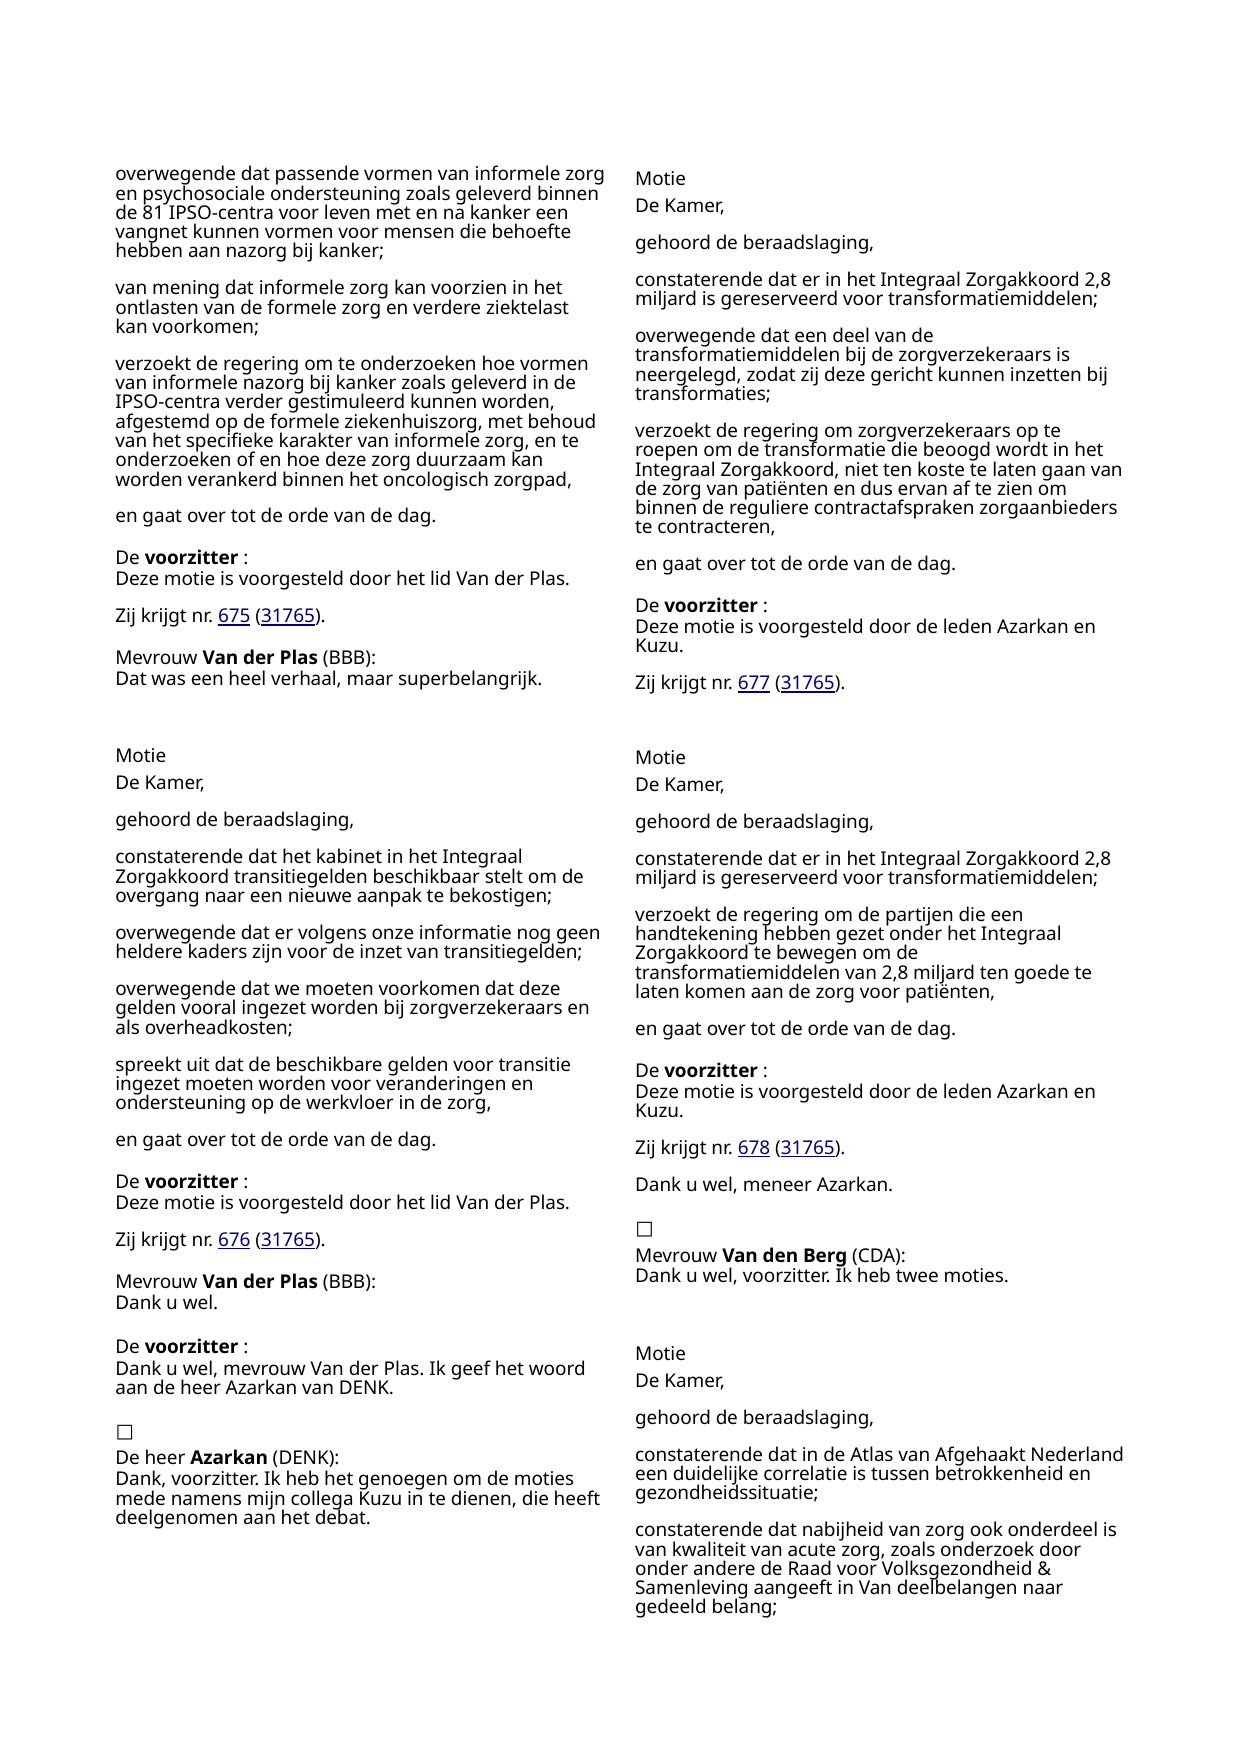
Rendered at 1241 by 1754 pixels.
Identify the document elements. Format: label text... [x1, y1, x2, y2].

text De heer Azarkan (DENK): [115, 1444, 605, 1470]
text Zij krijgt nr. 676 (31765). [115, 1231, 605, 1250]
text constaterende dat er in het Integraal Zorgakkoord 2,8 miljard is gereserveerd voor transformatiemiddelen; [635, 849, 1125, 888]
text van mening dat informele zorg kan voorzien in het ontlasten van de formele zorg en verdere ziektelast kan voorkomen; [115, 279, 605, 337]
text gehoord de beraadslaging, [635, 234, 1125, 253]
text overwegende dat een deel van de transformatiemiddelen bij de zorgverzekeraars is neergelegd, zodat zij deze gericht kunnen inzetten bij transformaties; [635, 327, 1125, 404]
text en gaat over tot de orde van de dag. [115, 507, 605, 527]
text Mevrouw Van der Plas (BBB): [115, 644, 605, 670]
text gehoord de beraadslaging, [635, 813, 1125, 832]
text verzoekt de regering om te onderzoeken hoe vormen van informele nazorg bij kanker zoals geleverd in de IPSO-centra verder gestimuleerd kunnen worden, afgestemd op de formele ziekenhuiszorg, met behoud van het specifieke karakter van informele zorg, en te onderzoeken of en hoe deze zorg duurzaam kan worden verankerd binnen het oncologisch zorgpad, [115, 355, 605, 490]
text constaterende dat het kabinet in het Integraal Zorgakkoord transitiegelden beschikbaar stelt om de overgang naar een nieuwe aanpak te bekostigen; [115, 848, 605, 906]
text De Kamer, [635, 1372, 1125, 1391]
text De voorzitter : [635, 1057, 1125, 1083]
text constaterende dat in de Atlas van Afgehaakt Nederland een duidelijke correlatie is tussen betrokkenheid en gezondheidssituatie; [635, 1446, 1125, 1504]
text De voorzitter : [115, 544, 605, 570]
text Motie [635, 1340, 1125, 1366]
text overwegende dat we moeten voorkomen dat deze gelden vooral ingezet worden bij zorgverzekeraars en als overheadkosten; [115, 980, 605, 1038]
text Zij krijgt nr. 675 (31765). [115, 607, 605, 626]
text ⬜ [115, 1419, 605, 1444]
text spreekt uit dat de beschikbare gelden voor transitie ingezet moeten worden voor veranderingen en ondersteuning op de werkvloer in de zorg, [115, 1056, 605, 1113]
text Zij krijgt nr. 677 (31765). [635, 674, 1125, 693]
text Dank u wel, meneer Azarkan. [635, 1176, 1125, 1195]
text en gaat over tot de orde van de dag. [635, 1020, 1125, 1039]
text De Kamer, [635, 776, 1125, 795]
text De voorzitter : [635, 592, 1125, 618]
text Mevrouw Van den Berg (CDA): [635, 1242, 1125, 1267]
text Zij krijgt nr. 678 (31765). [635, 1139, 1125, 1158]
text Motie [635, 744, 1125, 770]
text Deze motie is voorgesteld door de leden Azarkan en Kuzu. [635, 1083, 1125, 1121]
text gehoord de beraadslaging, [635, 1409, 1125, 1428]
text Deze motie is voorgesteld door het lid Van der Plas. [115, 570, 605, 589]
text constaterende dat nabijheid van zorg ook onderdeel is van kwaliteit van acute zorg, zoals onderzoek door onder andere de Raad voor Volksgezondheid & Samenleving aangeeft in Van deelbelangen naar gedeeld belang; [635, 1521, 1125, 1618]
text verzoekt de regering om de partijen die een handtekening hebben gezet onder het Integraal Zorgakkoord te bewegen om de transformatiemiddelen van 2,8 miljard ten goede te laten komen aan de zorg voor patiënten, [635, 906, 1125, 1002]
text Dank u wel, mevrouw Van der Plas. Ik geef het woord aan de heer Azarkan van DENK. [115, 1359, 605, 1398]
text De Kamer, [635, 197, 1125, 216]
text ⬜ [635, 1216, 1125, 1242]
text Mevrouw Van der Plas (BBB): [115, 1268, 605, 1294]
text Dank, voorzitter. Ik heb het genoegen om de moties mede namens mijn collega Kuzu in te dienen, die heeft deelgenomen aan het debat. [115, 1470, 605, 1528]
text overwegende dat er volgens onze informatie nog geen heldere kaders zijn voor de inzet van transitiegelden; [115, 924, 605, 962]
text Motie [115, 743, 605, 768]
text Deze motie is voorgesteld door het lid Van der Plas. [115, 1194, 605, 1213]
text Deze motie is voorgesteld door de leden Azarkan en Kuzu. [635, 618, 1125, 657]
text verzoekt de regering om zorgverzekeraars op te roepen om de transformatie die beoogd wordt in het Integraal Zorgakkoord, niet ten koste te laten gaan van de zorg van patiënten en dus ervan af te zien om binnen de reguliere contractafspraken zorgaanbieders te contracteren, [635, 422, 1125, 538]
text constaterende dat er in het Integraal Zorgakkoord 2,8 miljard is gereserveerd voor transformatiemiddelen; [635, 271, 1125, 309]
text gehoord de beraadslaging, [115, 811, 605, 831]
text Dat was een heel verhaal, maar superbelangrijk. [115, 670, 605, 689]
text De voorzitter : [115, 1168, 605, 1194]
text De voorzitter : [115, 1334, 605, 1359]
text en gaat over tot de orde van de dag. [115, 1131, 605, 1150]
text De Kamer, [115, 774, 605, 794]
text Motie [635, 165, 1125, 191]
text overwegende dat passende vormen van informele zorg en psychosociale ondersteuning zoals geleverd binnen de 81 IPSO-centra voor leven met en na kanker een vangnet kunnen vormen voor mensen die behoefte hebben aan nazorg bij kanker; [115, 165, 605, 262]
text en gaat over tot de orde van de dag. [635, 555, 1125, 574]
text Dank u wel, voorzitter. Ik heb twee moties. [635, 1267, 1125, 1287]
text Dank u wel. [115, 1294, 605, 1313]
